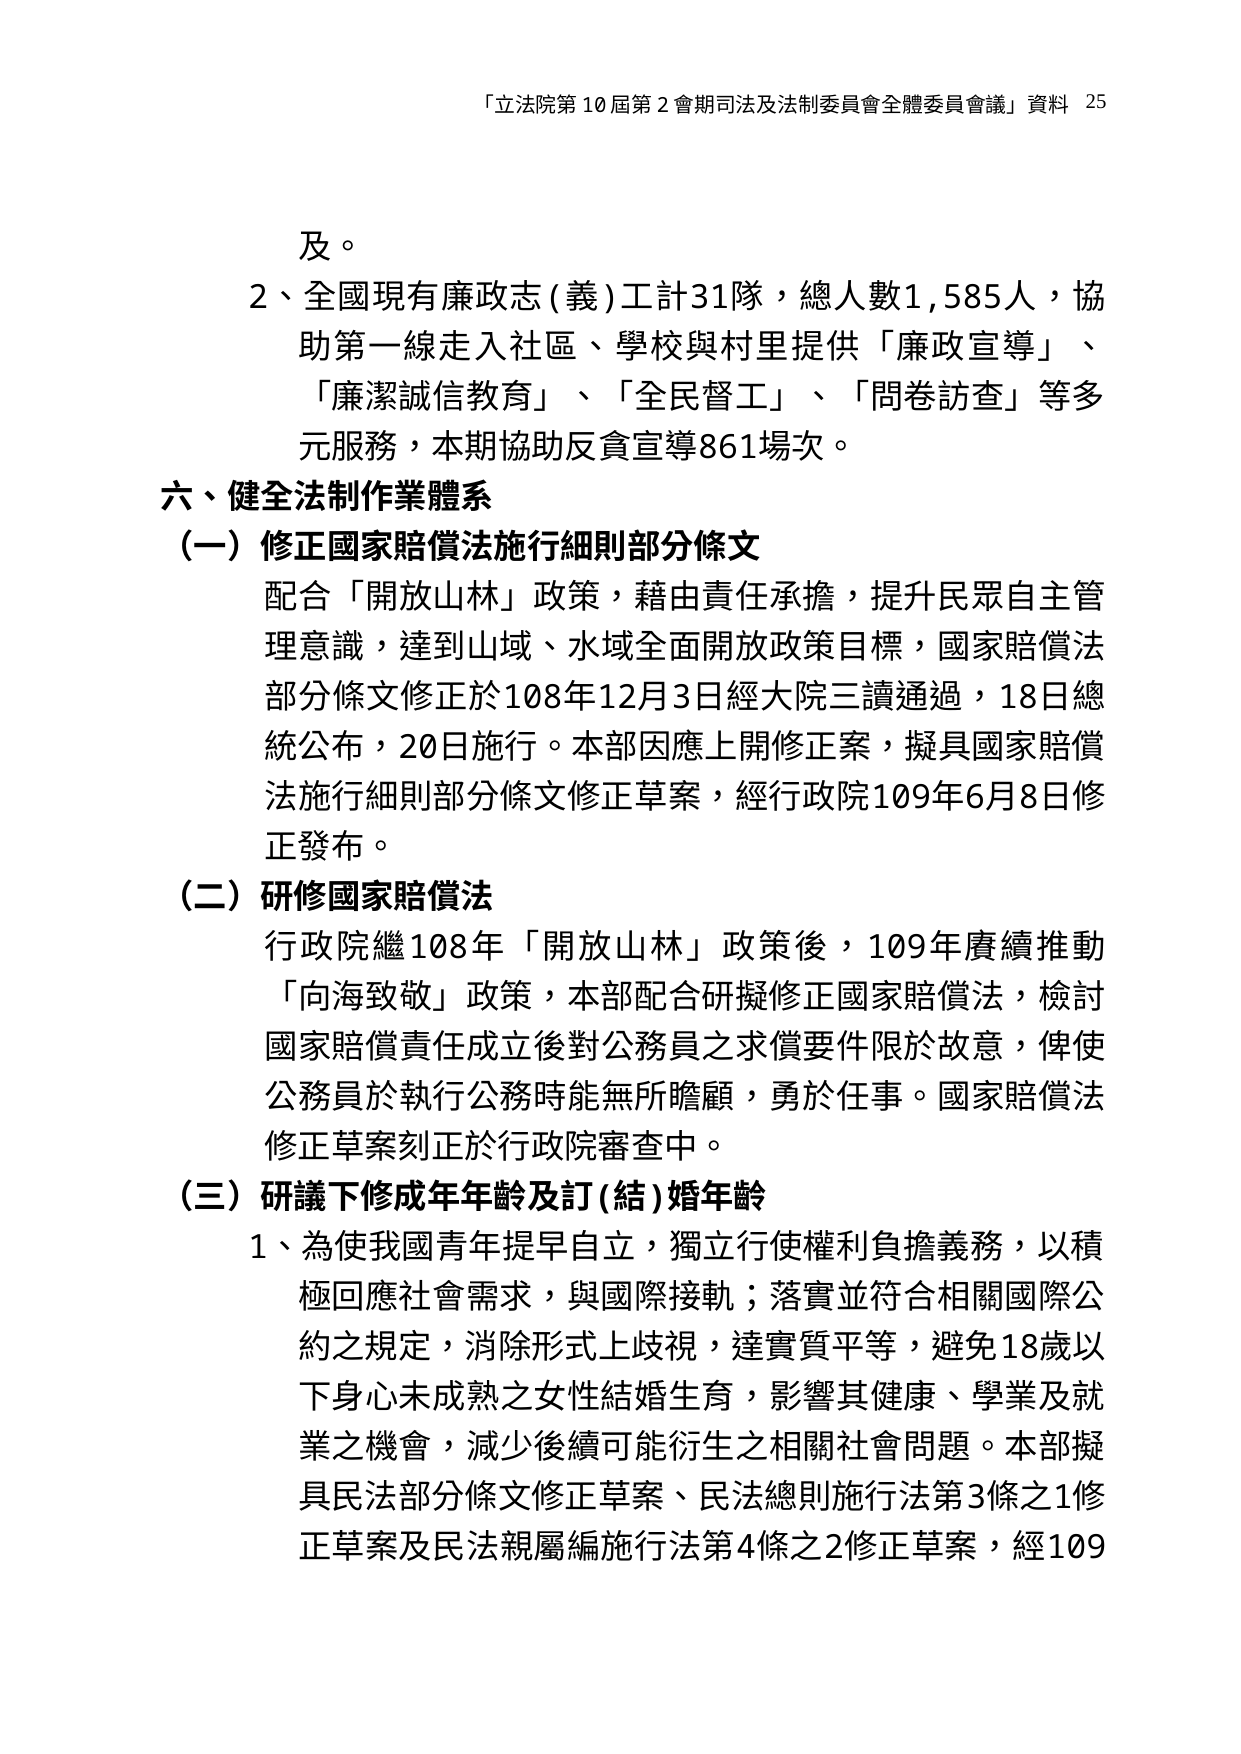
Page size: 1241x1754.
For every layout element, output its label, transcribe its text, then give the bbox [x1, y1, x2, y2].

text （三）研議下修成年年齡及訂(結)婚年齡 [160, 1169, 1106, 1219]
text 配合「開放山林」政策，藉由責任承擔，提升民眾自主管理意識，達到山域、水域全面開放政策目標，國家賠償法部分條文修正於108年12月3日經大院三讀通過，18日總統公布，20日施行。本部因應上開修正案，擬具國家賠償法施行細則部分條文修正草案，經行政院109年6月8日修正發布。 [264, 569, 1106, 869]
text 及。 [248, 219, 1106, 269]
text 行政院繼108年「開放山林」政策後，109年賡續推動「向海致敬」政策，本部配合研擬修正國家賠償法，檢討國家賠償責任成立後對公務員之求償要件限於故意，俾使公務員於執行公務時能無所瞻顧，勇於任事。國家賠償法修正草案刻正於行政院審查中。 [264, 919, 1106, 1169]
text （二）研修國家賠償法 [160, 869, 1106, 919]
text （一）修正國家賠償法施行細則部分條文 [160, 519, 1106, 569]
text 六、健全法制作業體系 [160, 469, 1106, 519]
text 1、為使我國青年提早自立，獨立行使權利負擔義務，以積極回應社會需求，與國際接軌；落實並符合相關國際公約之規定，消除形式上歧視，達實質平等，避免18歲以下身心未成熟之女性結婚生育，影響其健康、學業及就業之機會，減少後續可能衍生之相關社會問題。本部擬具民法部分條文修正草案、民法總則施行法第3條之1修正草案及民法親屬編施行法第4條之2修正草案，經109 [248, 1219, 1106, 1569]
text 2、全國現有廉政志(義)工計31隊，總人數1,585人，協助第一線走入社區、學校與村里提供「廉政宣導」、「廉潔誠信教育」、「全民督工」、「問卷訪查」等多元服務，本期協助反貪宣導861場次。 [248, 269, 1106, 469]
